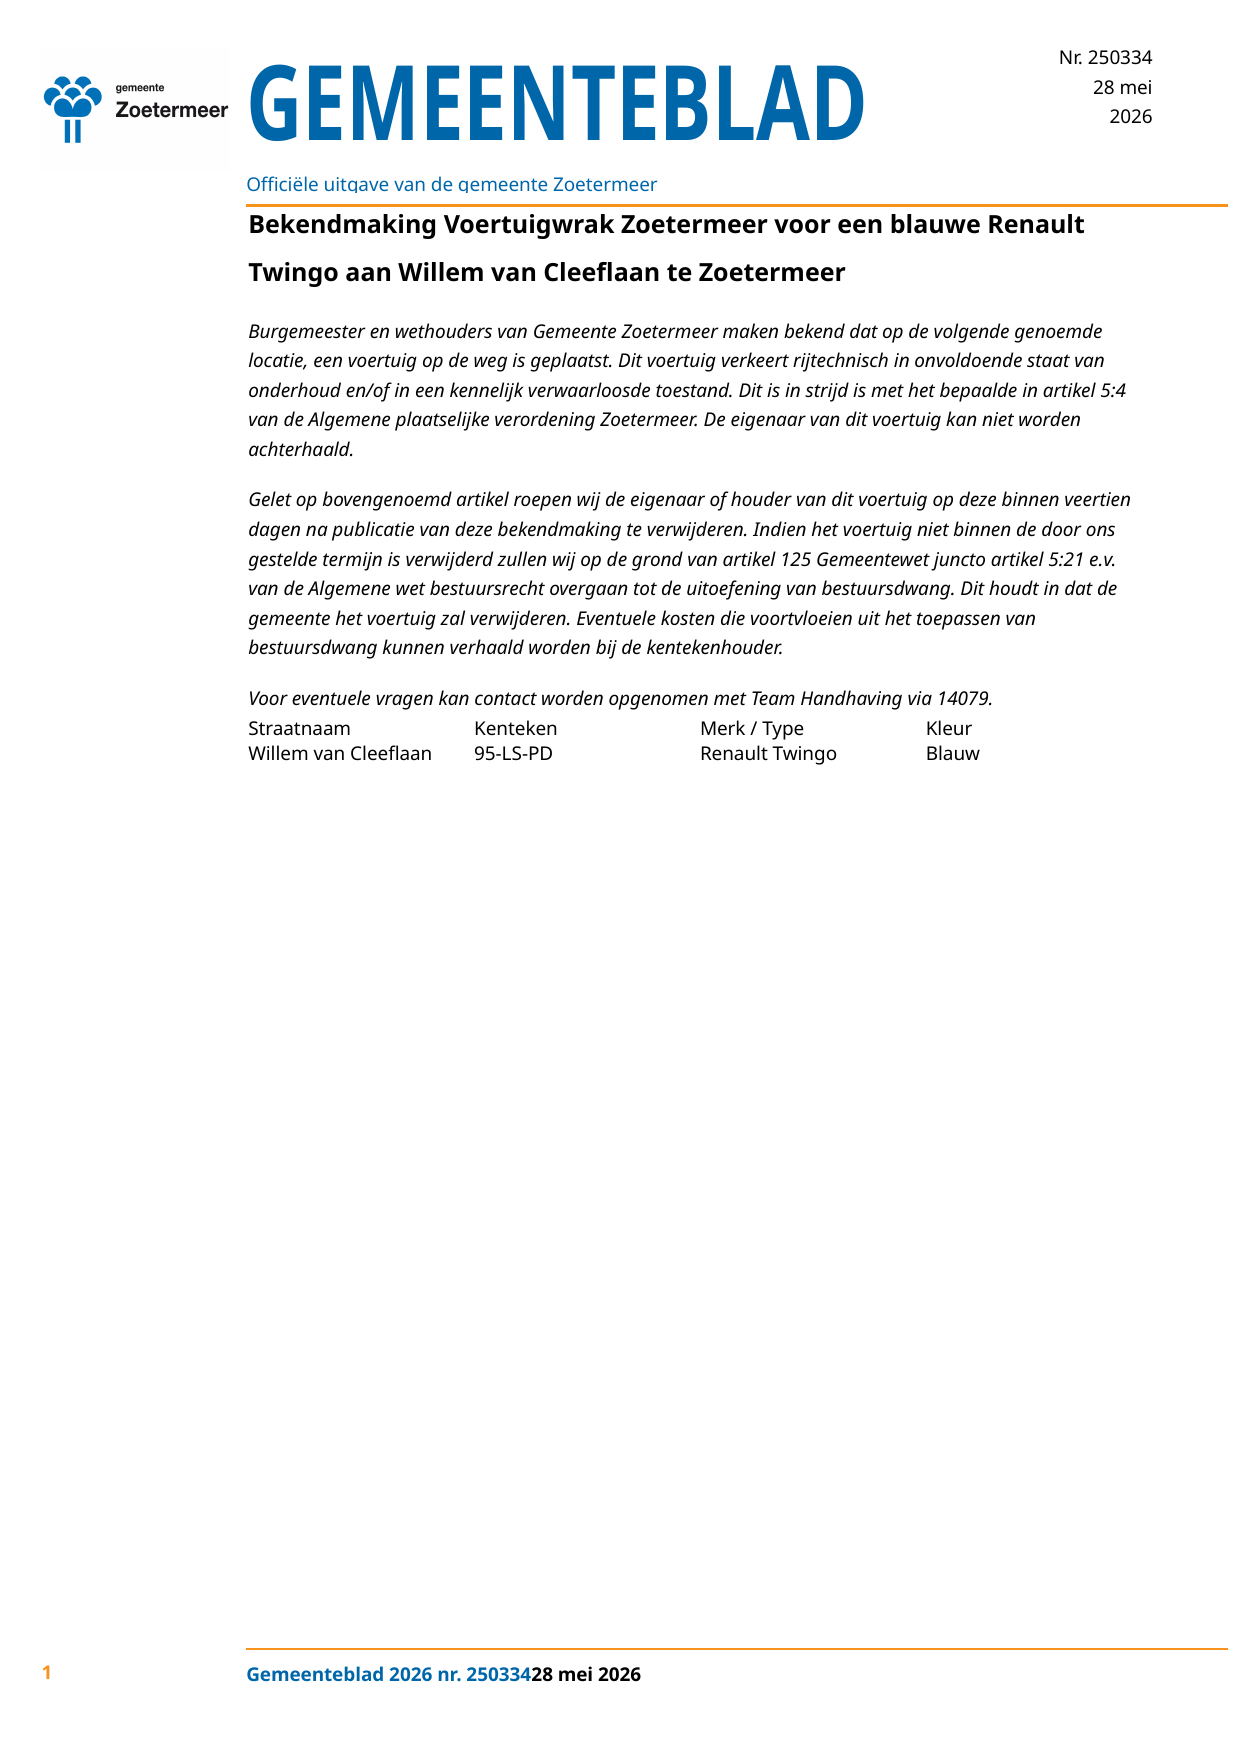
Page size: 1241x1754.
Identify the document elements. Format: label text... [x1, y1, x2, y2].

table_header Merk / Type [700, 715, 926, 740]
text Burgemeester en wethouders van Gemeente Zoetermeer maken bekend dat op de volgende genoemde locatie, een voertuig op de weg is geplaatst. Dit voertuig verkeert rijtechnisch in onvoldoende staat van onderhoud en/of in een kennelijk verwaarloosde toestand. Dit is in strijd is met het bepaalde in artikel 5:4 van de Algemene plaatselijke verordening Zoetermeer. De eigenaar van dit voertuig kan niet worden achterhaald. [248, 318, 1152, 462]
text Bekendmaking Voertuigwrak Zoetermeer voor een blauwe Renault Twingo aan Willem van Cleeflaan te Zoetermeer [248, 207, 1152, 288]
table_header Kleur [926, 715, 1152, 740]
text Voor eventuele vragen kan contact worden opgenomen met Team Handhaving via 14079. [248, 685, 1152, 711]
table_cell Blauw [926, 740, 1152, 766]
table_cell 95-LS-PD [474, 740, 700, 766]
picture [41, 47, 231, 172]
table_header Kenteken [474, 715, 700, 740]
text Gelet op bovengenoemd artikel roepen wij de eigenaar of houder van dit voertuig op deze binnen veertien dagen na publicatie van deze bekendmaking te verwijderen. Indien het voertuig niet binnen de door ons gestelde termijn is verwijderd zullen wij op de grond van artikel 125 Gemeentewet juncto artikel 5:21 e.v. van de Algemene wet bestuursrecht overgaan tot de uitoefening van bestuursdwang. Dit houdt in dat de gemeente het voertuig zal verwijderen. Eventuele kosten die voortvloeien uit het toepassen van bestuursdwang kunnen verhaald worden bij de kentekenhouder. [248, 487, 1152, 660]
table_header Straatnaam [248, 715, 474, 740]
table_cell Renault Twingo [700, 740, 926, 766]
table_cell Willem van Cleeflaan [248, 740, 474, 766]
